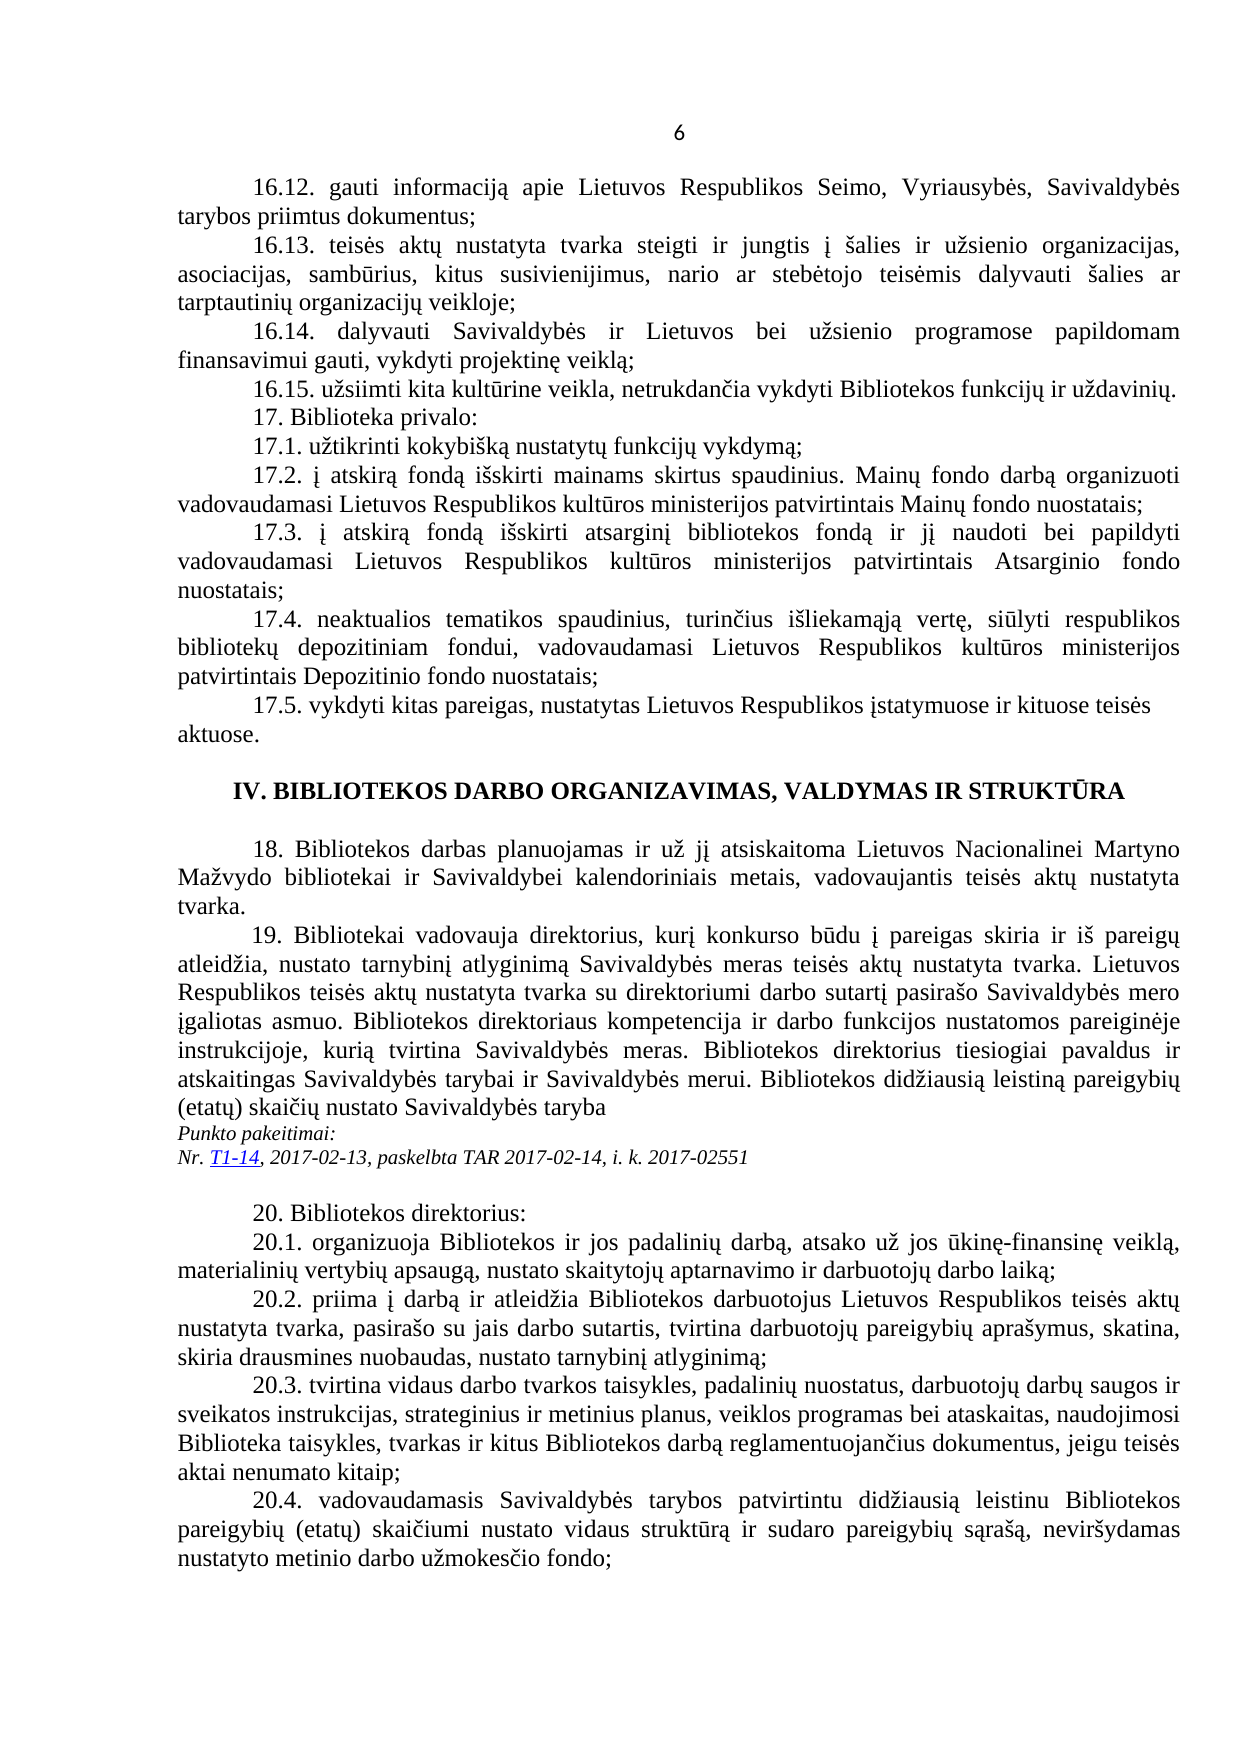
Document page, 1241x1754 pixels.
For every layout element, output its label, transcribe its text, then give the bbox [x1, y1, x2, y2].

text 20.1. organizuoja Bibliotekos ir jos padalinių darbą, atsako už jos ūkinę-finansinę veiklą, materialinių vertybių apsaugą, nustato skaitytojų aptarnavimo ir darbuotojų darbo laiką; [177, 1227, 1181, 1284]
text 20.4. vadovaudamasis Savivaldybės tarybos patvirtintu didžiausią leistinu Bibliotekos pareigybių (etatų) skaičiumi nustato vidaus struktūrą ir sudaro pareigybių sąrašą, neviršydamas nustatyto metinio darbo užmokesčio fondo; [177, 1486, 1181, 1572]
text 17.4. neaktualios tematikos spaudinius, turinčius išliekamąją vertę, siūlyti respublikos bibliotekų depozitiniam fondui, vadovaudamasi Lietuvos Respublikos kultūros ministerijos patvirtintais Depozitinio fondo nuostatais; [177, 604, 1181, 690]
text 17.5. vykdyti kitas pareigas, nustatytas Lietuvos Respublikos įstatymuose ir kituose teisės aktuose. [177, 690, 1181, 747]
text 16.14. dalyvauti Savivaldybės ir Lietuvos bei užsienio programose papildomam finansavimui gauti, vykdyti projektinę veiklą; [177, 316, 1181, 374]
text Punkto pakeitimai: [177, 1121, 1181, 1145]
text 20. Bibliotekos direktorius: [177, 1198, 1181, 1227]
text 16.12. gauti informaciją apie Lietuvos Respublikos Seimo, Vyriausybės, Savivaldybės tarybos priimtus dokumentus; [177, 172, 1181, 230]
text Nr. T1-14, 2017-02-13, paskelbta TAR 2017-02-14, i. k. 2017-02551 [177, 1145, 1181, 1169]
text IV. BIBLIOTEKOS DARBO ORGANIZAVIMAS, VALDYMAS IR STRUKTŪRA [177, 776, 1181, 805]
text 16.13. teisės aktų nustatyta tvarka steigti ir jungtis į šalies ir užsienio organizacijas, asociacijas, sambūrius, kitus susivienijimus, nario ar stebėtojo teisėmis dalyvauti šalies ar tarptautinių organizacijų veikloje; [177, 230, 1181, 316]
text 18. Bibliotekos darbas planuojamas ir už jį atsiskaitoma Lietuvos Nacionalinei Martyno Mažvydo bibliotekai ir Savivaldybei kalendoriniais metais, vadovaujantis teisės aktų nustatyta tvarka. [177, 834, 1181, 920]
text 17. Biblioteka privalo: [177, 402, 1181, 431]
text 17.3. į atskirą fondą išskirti atsarginį bibliotekos fondą ir jį naudoti bei papildyti vadovaudamasi Lietuvos Respublikos kultūros ministerijos patvirtintais Atsarginio fondo nuostatais; [177, 517, 1181, 604]
text 17.2. į atskirą fondą išskirti mainams skirtus spaudinius. Mainų fondo darbą organizuoti vadovaudamasi Lietuvos Respublikos kultūros ministerijos patvirtintais Mainų fondo nuostatais; [177, 460, 1181, 517]
text 17.1. užtikrinti kokybišką nustatytų funkcijų vykdymą; [177, 431, 1181, 460]
text 19. Bibliotekai vadovauja direktorius, kurį konkurso būdu į pareigas skiria ir iš pareigų atleidžia, nustato tarnybinį atlyginimą Savivaldybės meras teisės aktų nustatyta tvarka. Lietuvos Respublikos teisės aktų nustatyta tvarka su direktoriumi darbo sutartį pasirašo Savivaldybės mero įgaliotas asmuo. Bibliotekos direktoriaus kompetencija ir darbo funkcijos nustatomos pareiginėje instrukcijoje, kurią tvirtina Savivaldybės meras. Bibliotekos direktorius tiesiogiai pavaldus ir atskaitingas Savivaldybės tarybai ir Savivaldybės merui. Bibliotekos didžiausią leistiną pareigybių (etatų) skaičių nustato Savivaldybės taryba [177, 920, 1181, 1121]
text 20.2. priima į darbą ir atleidžia Bibliotekos darbuotojus Lietuvos Respublikos teisės aktų nustatyta tvarka, pasirašo su jais darbo sutartis, tvirtina darbuotojų pareigybių aprašymus, skatina, skiria drausmines nuobaudas, nustato tarnybinį atlyginimą; [177, 1284, 1181, 1371]
text 16.15. užsiimti kita kultūrine veikla, netrukdančia vykdyti Bibliotekos funkcijų ir uždavinių. [177, 374, 1181, 402]
text 20.3. tvirtina vidaus darbo tvarkos taisykles, padalinių nuostatus, darbuotojų darbų saugos ir sveikatos instrukcijas, strateginius ir metinius planus, veiklos programas bei ataskaitas, naudojimosi Biblioteka taisykles, tvarkas ir kitus Bibliotekos darbą reglamentuojančius dokumentus, jeigu teisės aktai nenumato kitaip; [177, 1371, 1181, 1486]
